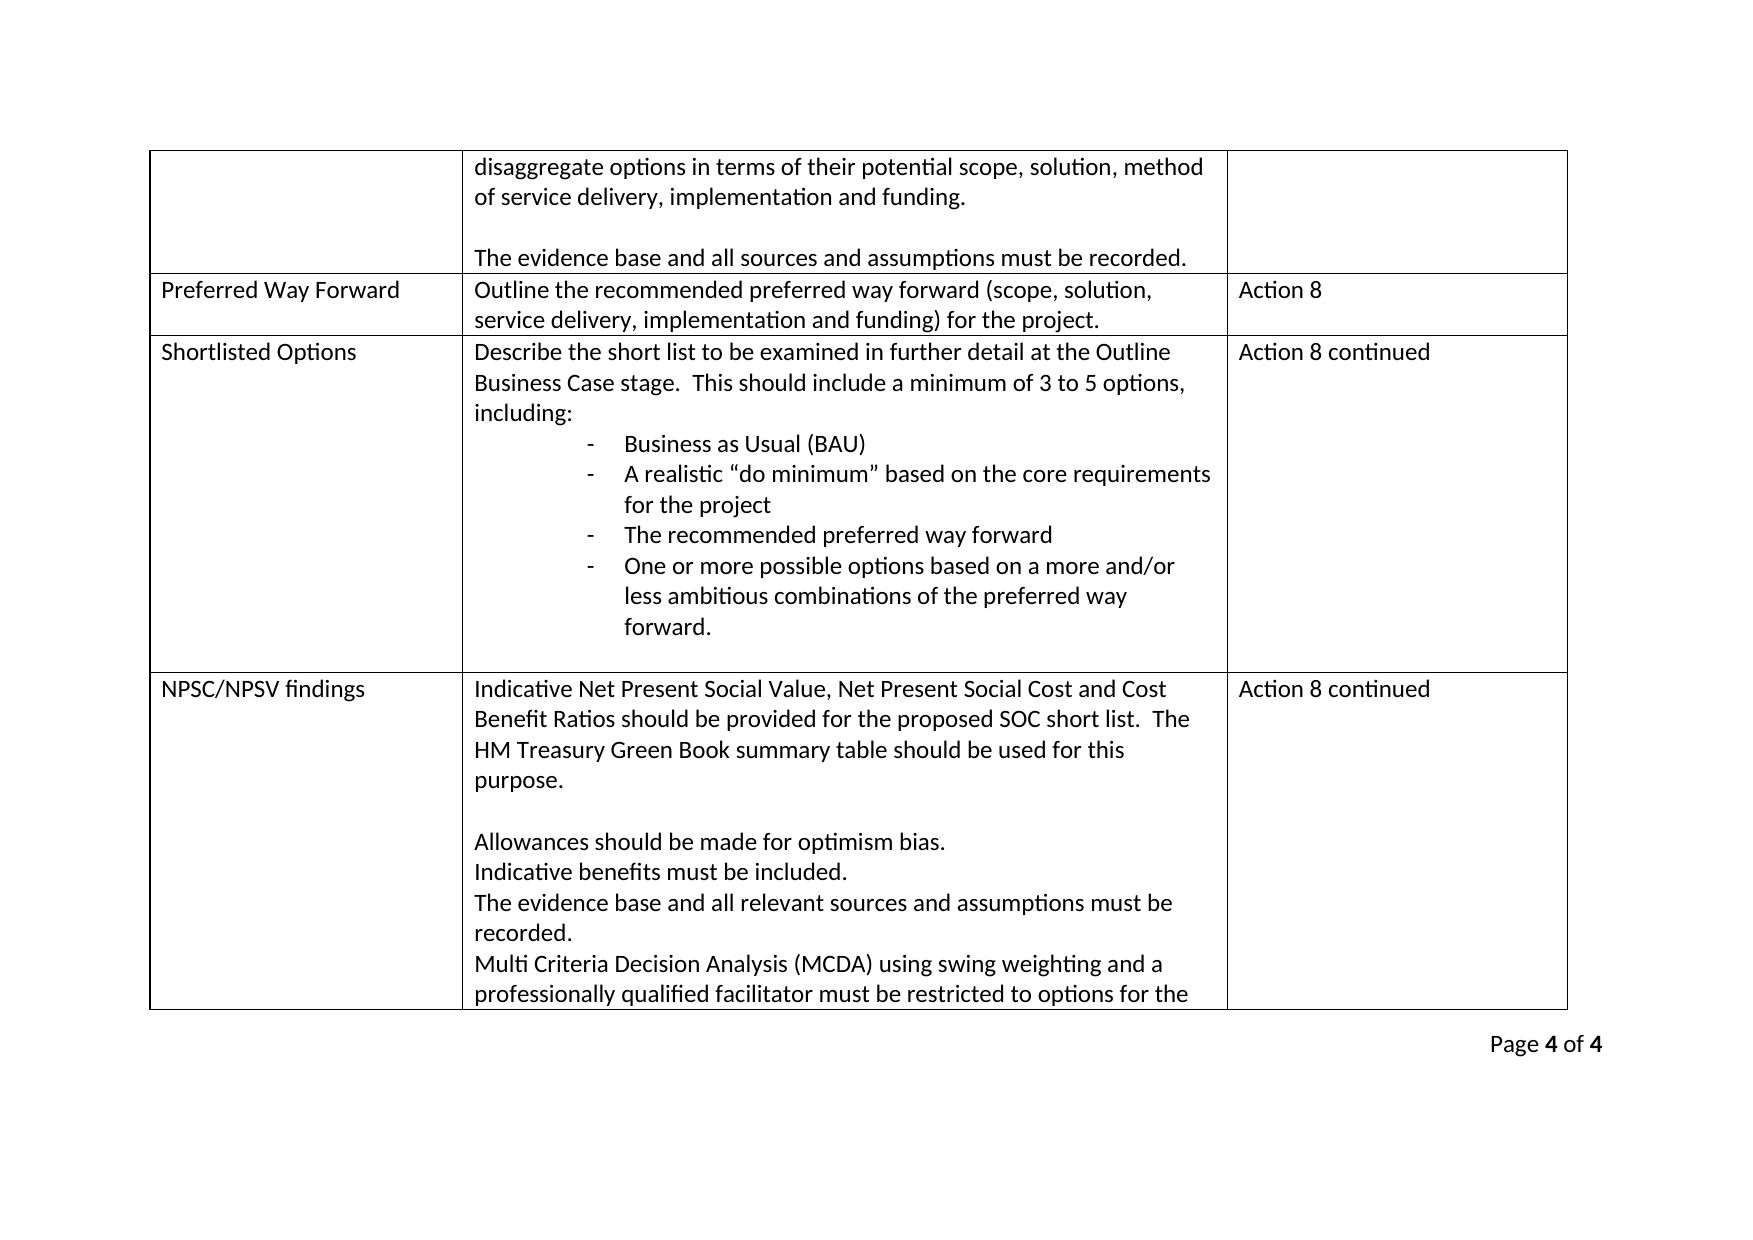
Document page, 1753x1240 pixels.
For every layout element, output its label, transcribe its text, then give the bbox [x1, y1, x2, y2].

table_cell Action 8 continued [1228, 673, 1567, 1009]
table_cell disaggregate options in terms of their potential scope, solution, method of service delivery, implementation and funding. The evidence base and all sources and assumptions must be recorded. [463, 151, 1227, 273]
table_cell Describe the short list to be examined in further detail at the Outline Business Case stage. This should include a minimum of 3 to 5 options, including: Business as Usual (BAU) A realistic “do minimum” based on the core requirements for the project The recommended preferred way forward One or more possible options based on a more and/or less ambitious combinations of the preferred way forward. [463, 336, 1227, 672]
table_cell [1228, 151, 1567, 273]
table_cell Indicative Net Present Social Value, Net Present Social Cost and Cost Benefit Ratios should be provided for the proposed SOC short list. The HM Treasury Green Book summary table should be used for this purpose. Allowances should be made for optimism bias. Indicative benefits must be included. The evidence base and all relevant sources and assumptions must be recorded. Multi Criteria Decision Analysis (MCDA) using swing weighting and a professionally qualified facilitator must be restricted to options for the [463, 673, 1227, 1009]
table_cell Action 8 continued [1228, 336, 1567, 672]
table_cell Outline the recommended preferred way forward (scope, solution, service delivery, implementation and funding) for the project. [463, 274, 1227, 335]
table_cell Shortlisted Options [151, 336, 462, 672]
table_cell Preferred Way Forward [151, 274, 462, 335]
table_cell [151, 151, 462, 273]
table_cell Action 8 [1228, 274, 1567, 335]
table_cell NPSC/NPSV findings [151, 673, 462, 1009]
